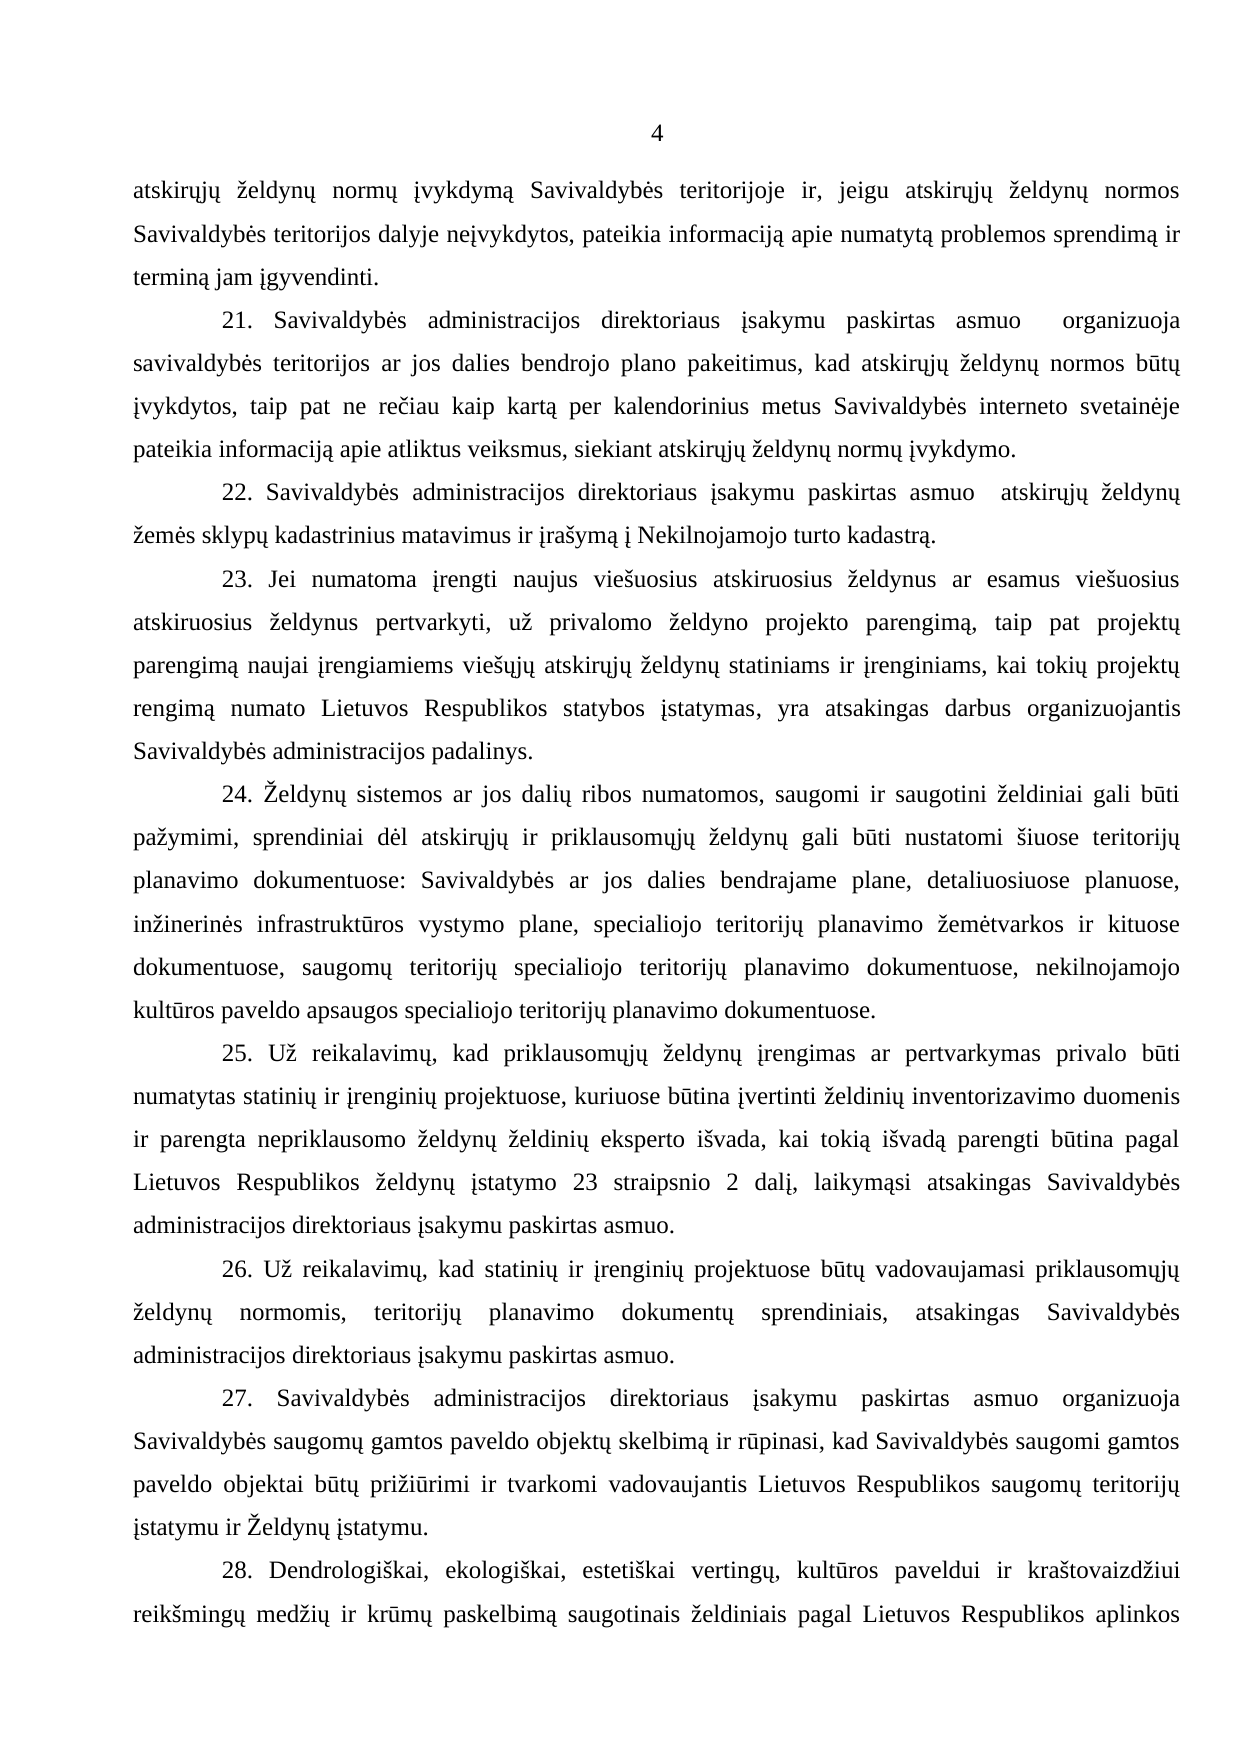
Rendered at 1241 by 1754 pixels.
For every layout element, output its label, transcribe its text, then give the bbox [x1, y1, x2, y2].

text 24. Želdynų sistemos ar jos dalių ribos numatomos, saugomi ir saugotini želdiniai gali būti pažymimi, sprendiniai dėl atskirųjų ir priklausomųjų želdynų gali būti nustatomi šiuose teritorijų planavimo dokumentuose: Savivaldybės ar jos dalies bendrajame plane, detaliuosiuose planuose, inžinerinės infrastruktūros vystymo plane, specialiojo teritorijų planavimo žemėtvarkos ir kituose dokumentuose, saugomų teritorijų specialiojo teritorijų planavimo dokumentuose, nekilnojamojo kultūros paveldo apsaugos specialiojo teritorijų planavimo dokumentuose. [133, 779, 1181, 1024]
text atskirųjų želdynų normų įvykdymą Savivaldybės teritorijoje ir, jeigu atskirųjų želdynų normos Savivaldybės teritorijos dalyje neįvykdytos, pateikia informaciją apie numatytą problemos sprendimą ir terminą jam įgyvendinti. [133, 176, 1181, 291]
text 21. Savivaldybės administracijos direktoriaus įsakymu paskirtas asmuo organizuoja savivaldybės teritorijos ar jos dalies bendrojo plano pakeitimus, kad atskirųjų želdynų normos būtų įvykdytos, taip pat ne rečiau kaip kartą per kalendorinius metus Savivaldybės interneto svetainėje pateikia informaciją apie atliktus veiksmus, siekiant atskirųjų želdynų normų įvykdymo. [133, 305, 1181, 463]
text 22. Savivaldybės administracijos direktoriaus įsakymu paskirtas asmuo atskirųjų želdynų žemės sklypų kadastrinius matavimus ir įrašymą į Nekilnojamojo turto kadastrą. [133, 477, 1181, 549]
text 28. Dendrologiškai, ekologiškai, estetiškai vertingų, kultūros paveldui ir kraštovaizdžiui reikšmingų medžių ir krūmų paskelbimą saugotinais želdiniais pagal Lietuvos Respublikos aplinkos [133, 1556, 1181, 1627]
text 27. Savivaldybės administracijos direktoriaus įsakymu paskirtas asmuo organizuoja Savivaldybės saugomų gamtos paveldo objektų skelbimą ir rūpinasi, kad Savivaldybės saugomi gamtos paveldo objektai būtų prižiūrimi ir tvarkomi vadovaujantis Lietuvos Respublikos saugomų teritorijų įstatymu ir Želdynų įstatymu. [133, 1383, 1181, 1541]
text 23. Jei numatoma įrengti naujus viešuosius atskiruosius želdynus ar esamus viešuosius atskiruosius želdynus pertvarkyti, už privalomo želdyno projekto parengimą, taip pat projektų parengimą naujai įrengiamiems viešųjų atskirųjų želdynų statiniams ir įrenginiams, kai tokių projektų rengimą numato Lietuvos Respublikos statybos įstatymas, yra atsakingas darbus organizuojantis Savivaldybės administracijos padalinys. [133, 564, 1181, 765]
text 25. Už reikalavimų, kad priklausomųjų želdynų įrengimas ar pertvarkymas privalo būti numatytas statinių ir įrenginių projektuose, kuriuose būtina įvertinti želdinių inventorizavimo duomenis ir parengta nepriklausomo želdynų želdinių eksperto išvada, kai tokią išvadą parengti būtina pagal Lietuvos Respublikos želdynų įstatymo 23 straipsnio 2 dalį, laikymąsi atsakingas Savivaldybės administracijos direktoriaus įsakymu paskirtas asmuo. [133, 1038, 1181, 1239]
text 26. Už reikalavimų, kad statinių ir įrenginių projektuose būtų vadovaujamasi priklausomųjų želdynų normomis, teritorijų planavimo dokumentų sprendiniais, atsakingas Savivaldybės administracijos direktoriaus įsakymu paskirtas asmuo. [133, 1254, 1181, 1369]
